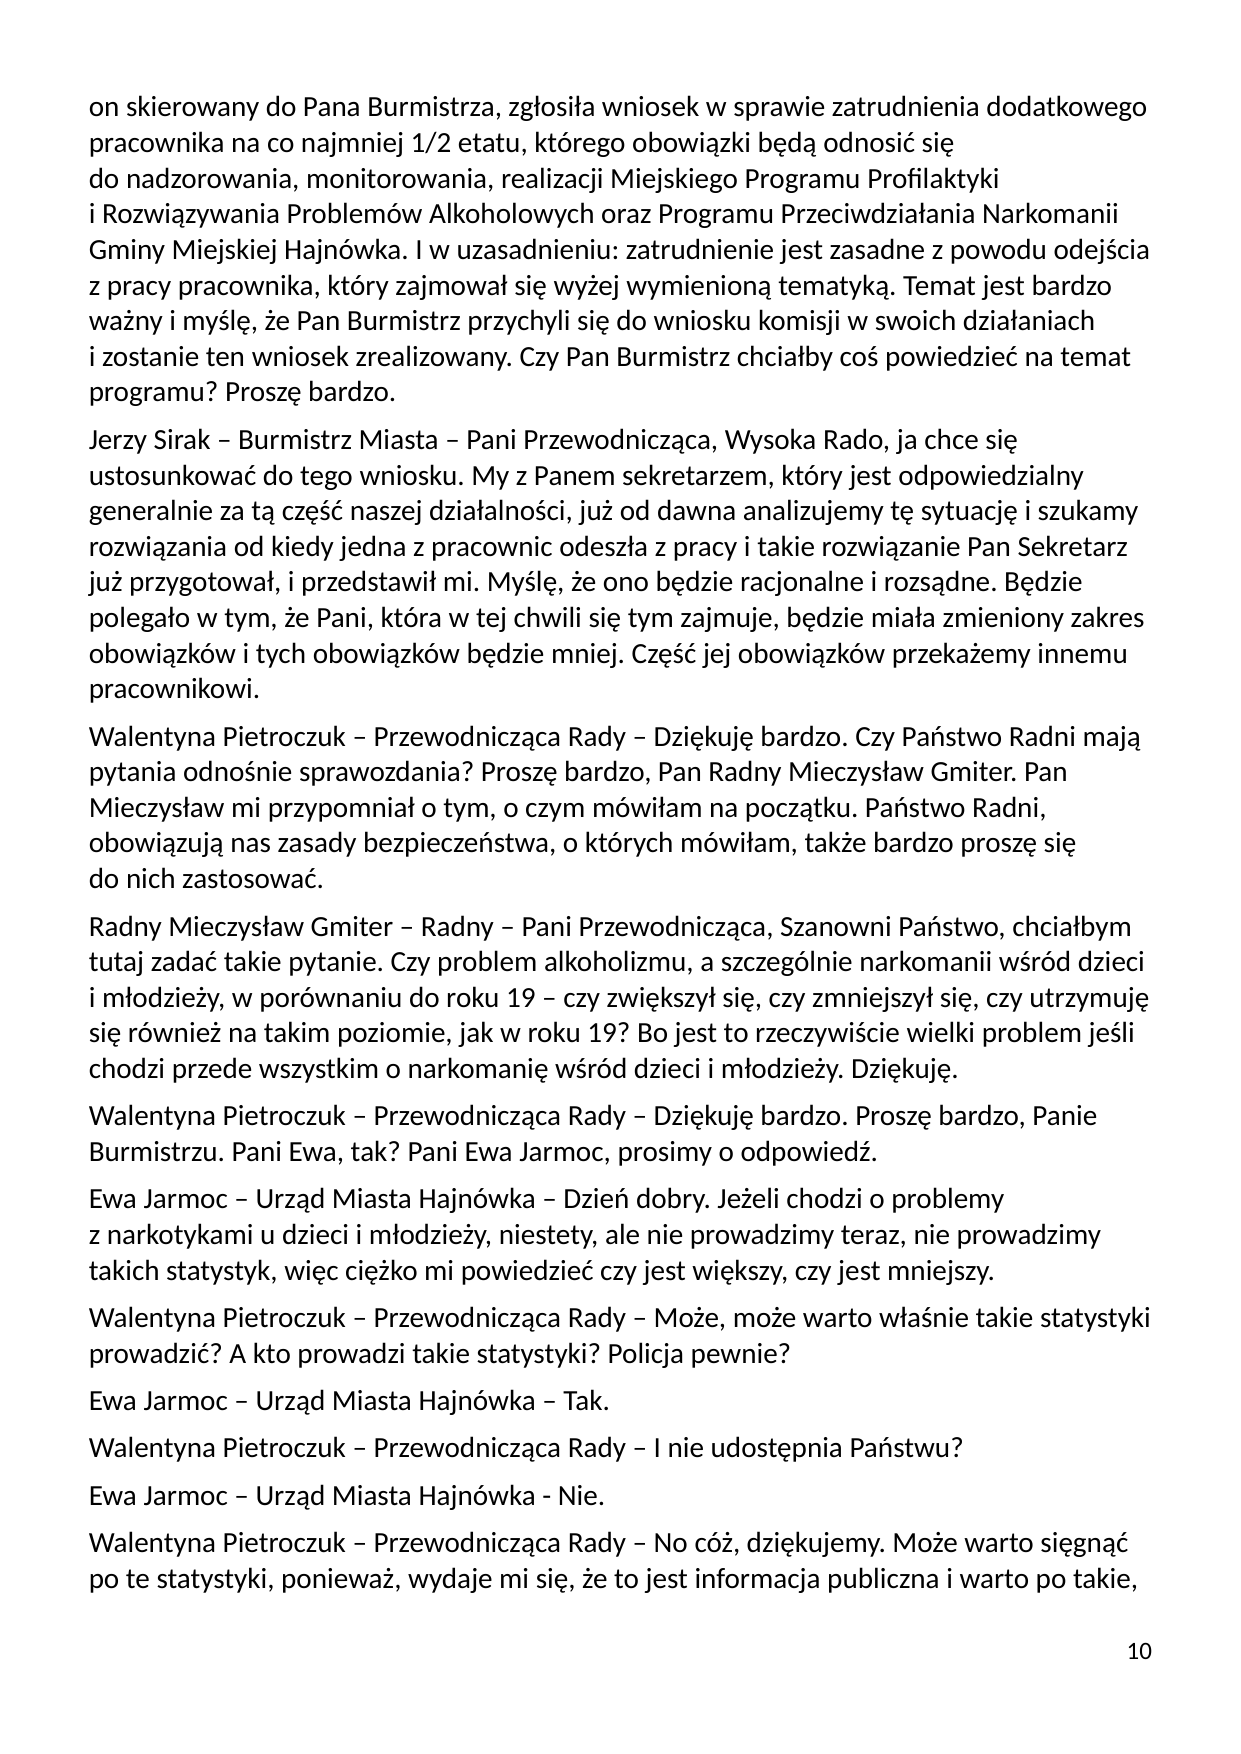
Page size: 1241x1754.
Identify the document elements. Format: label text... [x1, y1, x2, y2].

text Walentyna Pietroczuk – Przewodnicząca Rady – Dziękuję bardzo. Czy Państwo Radni mają pytania odnośnie sprawozdania? Proszę bardzo, Pan Radny Mieczysław Gmiter. Pan Mieczysław mi przypomniał o tym, o czym mówiłam na początku. Państwo Radni, obowiązują nas zasady bezpieczeństwa, o których mówiłam, także bardzo proszę się do nich zastosować. [88, 718, 1152, 896]
text Walentyna Pietroczuk – Przewodnicząca Rady – I nie udostępnia Państwu? [88, 1429, 1152, 1465]
text Walentyna Pietroczuk – Przewodnicząca Rady – Dziękuję bardzo. Proszę bardzo, Panie Burmistrzu. Pani Ewa, tak? Pani Ewa Jarmoc, prosimy o odpowiedź. [88, 1097, 1152, 1169]
text Radny Mieczysław Gmiter – Radny – Pani Przewodnicząca, Szanowni Państwo, chciałbym tutaj zadać takie pytanie. Czy problem alkoholizmu, a szczególnie narkomanii wśród dzieci i młodzieży, w porównaniu do roku 19 – czy zwiększył się, czy zmniejszył się, czy utrzymuję się również na takim poziomie, jak w roku 19? Bo jest to rzeczywiście wielki problem jeśli chodzi przede wszystkim o narkomanię wśród dzieci i młodzieży. Dziękuję. [88, 908, 1152, 1086]
text Walentyna Pietroczuk – Przewodnicząca Rady – Może, może warto właśnie takie statystyki prowadzić? A kto prowadzi takie statystyki? Policja pewnie? [88, 1299, 1152, 1370]
text on skierowany do Pana Burmistrza, zgłosiła wniosek w sprawie zatrudnienia dodatkowego pracownika na co najmniej 1/2 etatu, którego obowiązki będą odnosić się do nadzorowania, monitorowania, realizacji Miejskiego Programu Profilaktyki i Rozwiązywania Problemów Alkoholowych oraz Programu Przeciwdziałania Narkomanii Gminy Miejskiej Hajnówka. I w uzasadnieniu: zatrudnienie jest zasadne z powodu odejścia z pracy pracownika, który zajmował się wyżej wymienioną tematyką. Temat jest bardzo ważny i myślę, że Pan Burmistrz przychyli się do wniosku komisji w swoich działaniach i zostanie ten wniosek zrealizowany. Czy Pan Burmistrz chciałby coś powiedzieć na temat programu? Proszę bardzo. [88, 88, 1152, 409]
text Ewa Jarmoc – Urząd Miasta Hajnówka – Tak. [88, 1382, 1152, 1418]
text Walentyna Pietroczuk – Przewodnicząca Rady – No cóż, dziękujemy. Może warto sięgnąć po te statystyki, ponieważ, wydaje mi się, że to jest informacja publiczna i warto po takie, [88, 1524, 1152, 1596]
text Ewa Jarmoc – Urząd Miasta Hajnówka – Dzień dobry. Jeżeli chodzi o problemy z narkotykami u dzieci i młodzieży, niestety, ale nie prowadzimy teraz, nie prowadzimy takich statystyk, więc ciężko mi powiedzieć czy jest większy, czy jest mniejszy. [88, 1181, 1152, 1287]
text Ewa Jarmoc – Urząd Miasta Hajnówka - Nie. [88, 1477, 1152, 1513]
text Jerzy Sirak – Burmistrz Miasta – Pani Przewodnicząca, Wysoka Rado, ja chce się ustosunkować do tego wniosku. My z Panem sekretarzem, który jest odpowiedzialny generalnie za tą część naszej działalności, już od dawna analizujemy tę sytuację i szukamy rozwiązania od kiedy jedna z pracownic odeszła z pracy i takie rozwiązanie Pan Sekretarz już przygotował, i przedstawił mi. Myślę, że ono będzie racjonalne i rozsądne. Będzie polegało w tym, że Pani, która w tej chwili się tym zajmuje, będzie miała zmieniony zakres obowiązków i tych obowiązków będzie mniej. Część jej obowiązków przekażemy innemu pracownikowi. [88, 421, 1152, 706]
